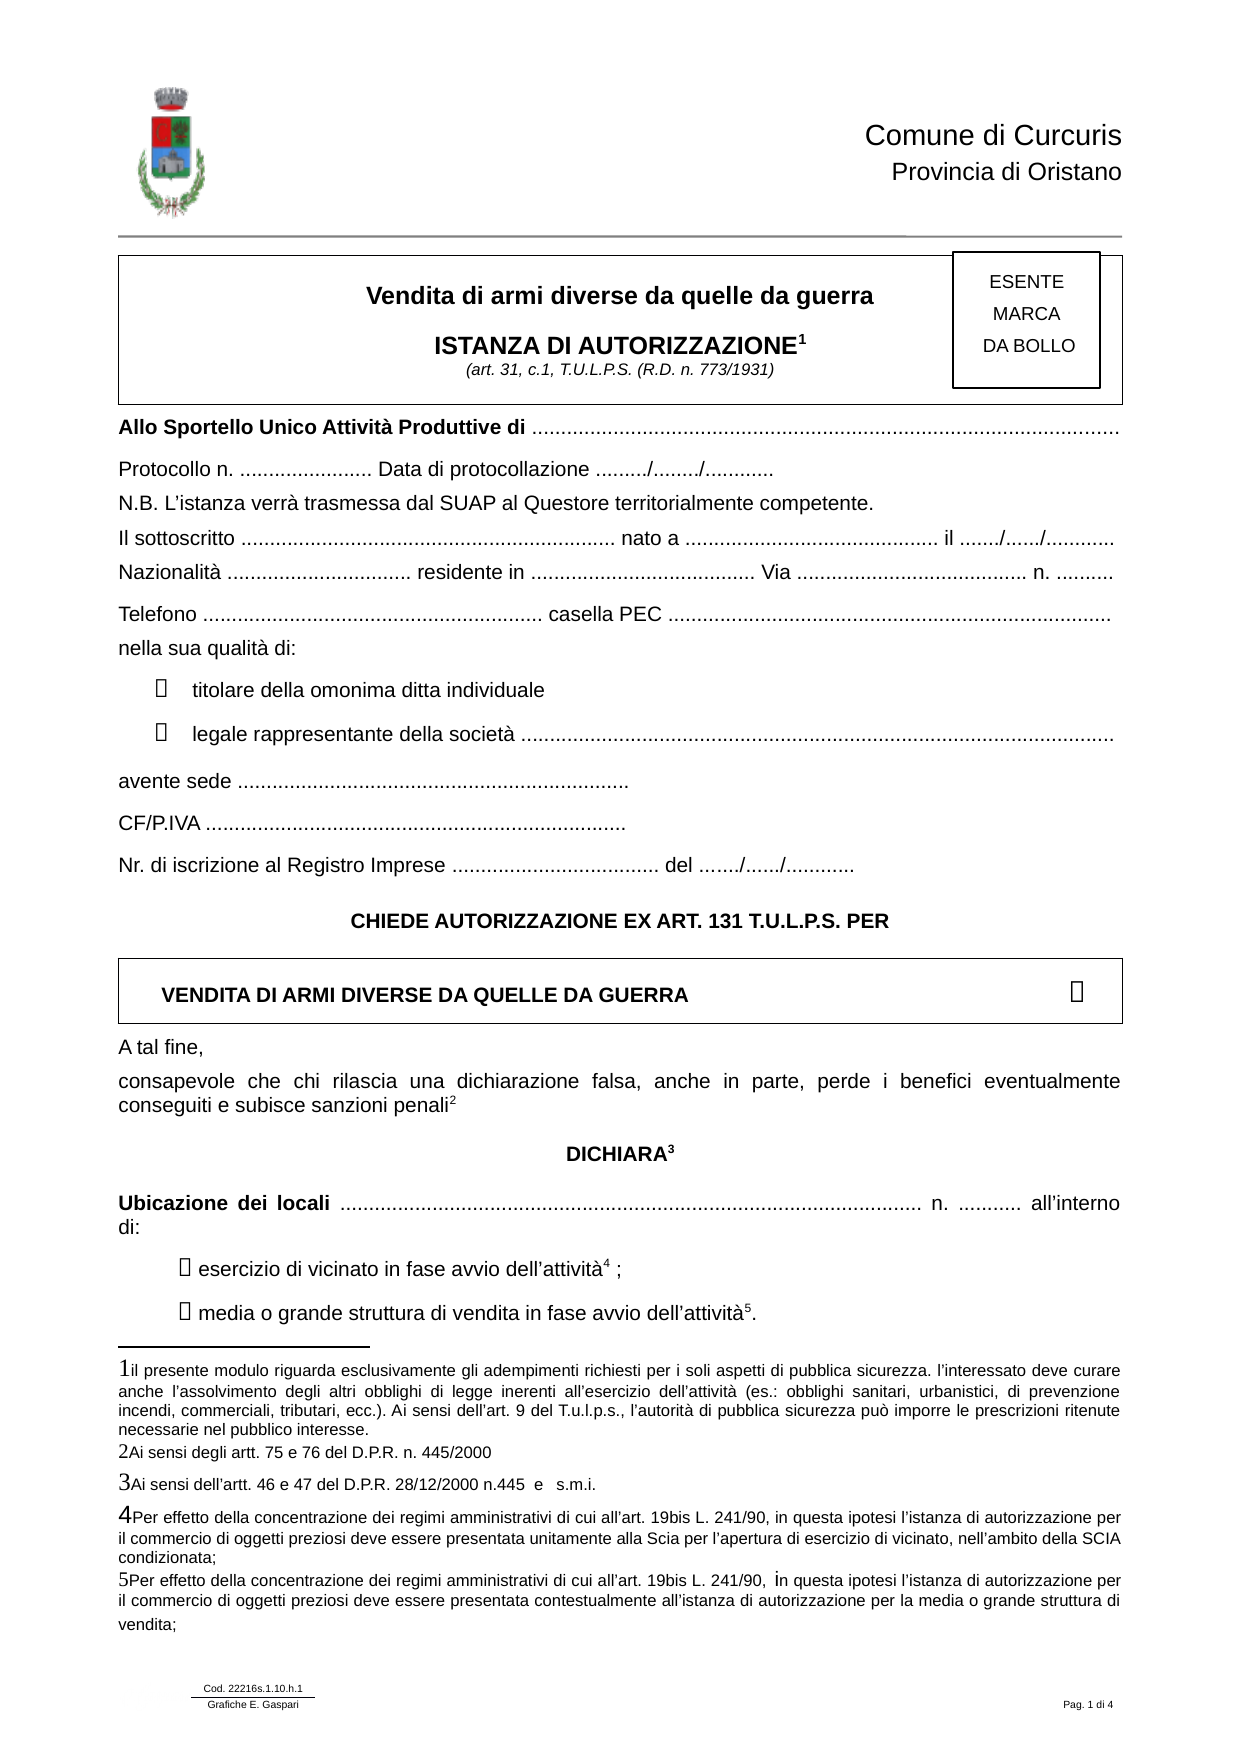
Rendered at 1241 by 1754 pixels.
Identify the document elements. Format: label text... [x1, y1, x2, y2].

text Protocollo n. ....................... Data di protocollazione ........./......../............ [118, 457, 1122, 481]
text DICHIARA [118, 1142, 1122, 1166]
text Per effetto della concentrazione dei regimi amministrativi di cui all’art. 19bis L. 241/90, in questa ipotesi l’istanza di autorizzazione per il commercio di oggetti preziosi deve essere presentata unitamente alla Scia per l’apertura di esercizio di vicinato, nell’ambito della SCIA condizionata; [118, 1500, 1122, 1567]
text Allo Sportello Unico Attività Produttive di [118, 415, 1122, 439]
text Per effetto della concentrazione dei regimi amministrativi di cui all’art. 19bis L. 241/90, in questa ipotesi l’istanza di autorizzazione per il commercio di oggetti preziosi deve essere presentata contestualmente all’istanza di autorizzazione per la media o grande struttura di vendita; [118, 1567, 1122, 1636]
text Provincia di Oristano [224, 157, 1122, 185]
text CF/P.IVA ......................................................................... [118, 811, 1122, 835]
text Il sottoscritto ................................................................. nato a ............................................ il ......./....../............ [118, 526, 1122, 549]
picture [122, 87, 224, 219]
text  titolare della omonima ditta individuale [153, 670, 1122, 704]
table_header VENDITA DI ARMI DIVERSE DA QUELLE DA GUERRA  [119, 959, 1122, 1023]
text Telefono ........................................................... casella PEC ............................................................................. [118, 601, 1122, 625]
text Ai sensi degli artt. 75 e 76 del D.P.R. n. 445/2000 [118, 1439, 1122, 1463]
text CHIEDE AUTORIZZAZIONE EX ART. 131 T.U.L.P.S. PER [118, 909, 1122, 933]
text Ubicazione dei locali ..................................................................................................... n. ........... all’interno di: [118, 1191, 1122, 1239]
text Nazionalità ................................ residente in ....................................... Via ........................................ n. .......... [118, 560, 1122, 584]
text Ai sensi dell’artt. 46 e 47 del D.P.R. 28/12/2000 n.445 e s.m.i. [118, 1467, 1122, 1496]
text avente sede .................................................................... [118, 769, 1122, 793]
text Comune di Curcuris [224, 118, 1122, 152]
text consapevole che chi rilascia una dichiarazione falsa, anche in parte, perde i benefici eventualmente conseguiti e subisce sanzioni penali [118, 1069, 1122, 1117]
text  esercizio di vicinato in fase avvio dell’attività ; [177, 1249, 1122, 1283]
text nella sua qualità di: [118, 636, 1122, 660]
table_header Vendita di armi diverse da quelle da guerra ISTANZA DI AUTORIZZAZIONE (art. 31, c.1, T.U.L.P.S. (R.D. n. 773/1931) [119, 256, 1122, 404]
text  legale rappresentante della società ....................................................................................................... [153, 715, 1122, 749]
text  media o grande struttura di vendita in fase avvio dell’attività. [177, 1294, 1122, 1328]
text N.B. L’istanza verrà trasmessa dal SUAP al Questore territorialmente competente. [118, 491, 1122, 515]
text Nr. di iscrizione al Registro Imprese .................................... del ......./....../............ [118, 852, 1122, 876]
text A tal fine, [118, 1035, 1122, 1059]
